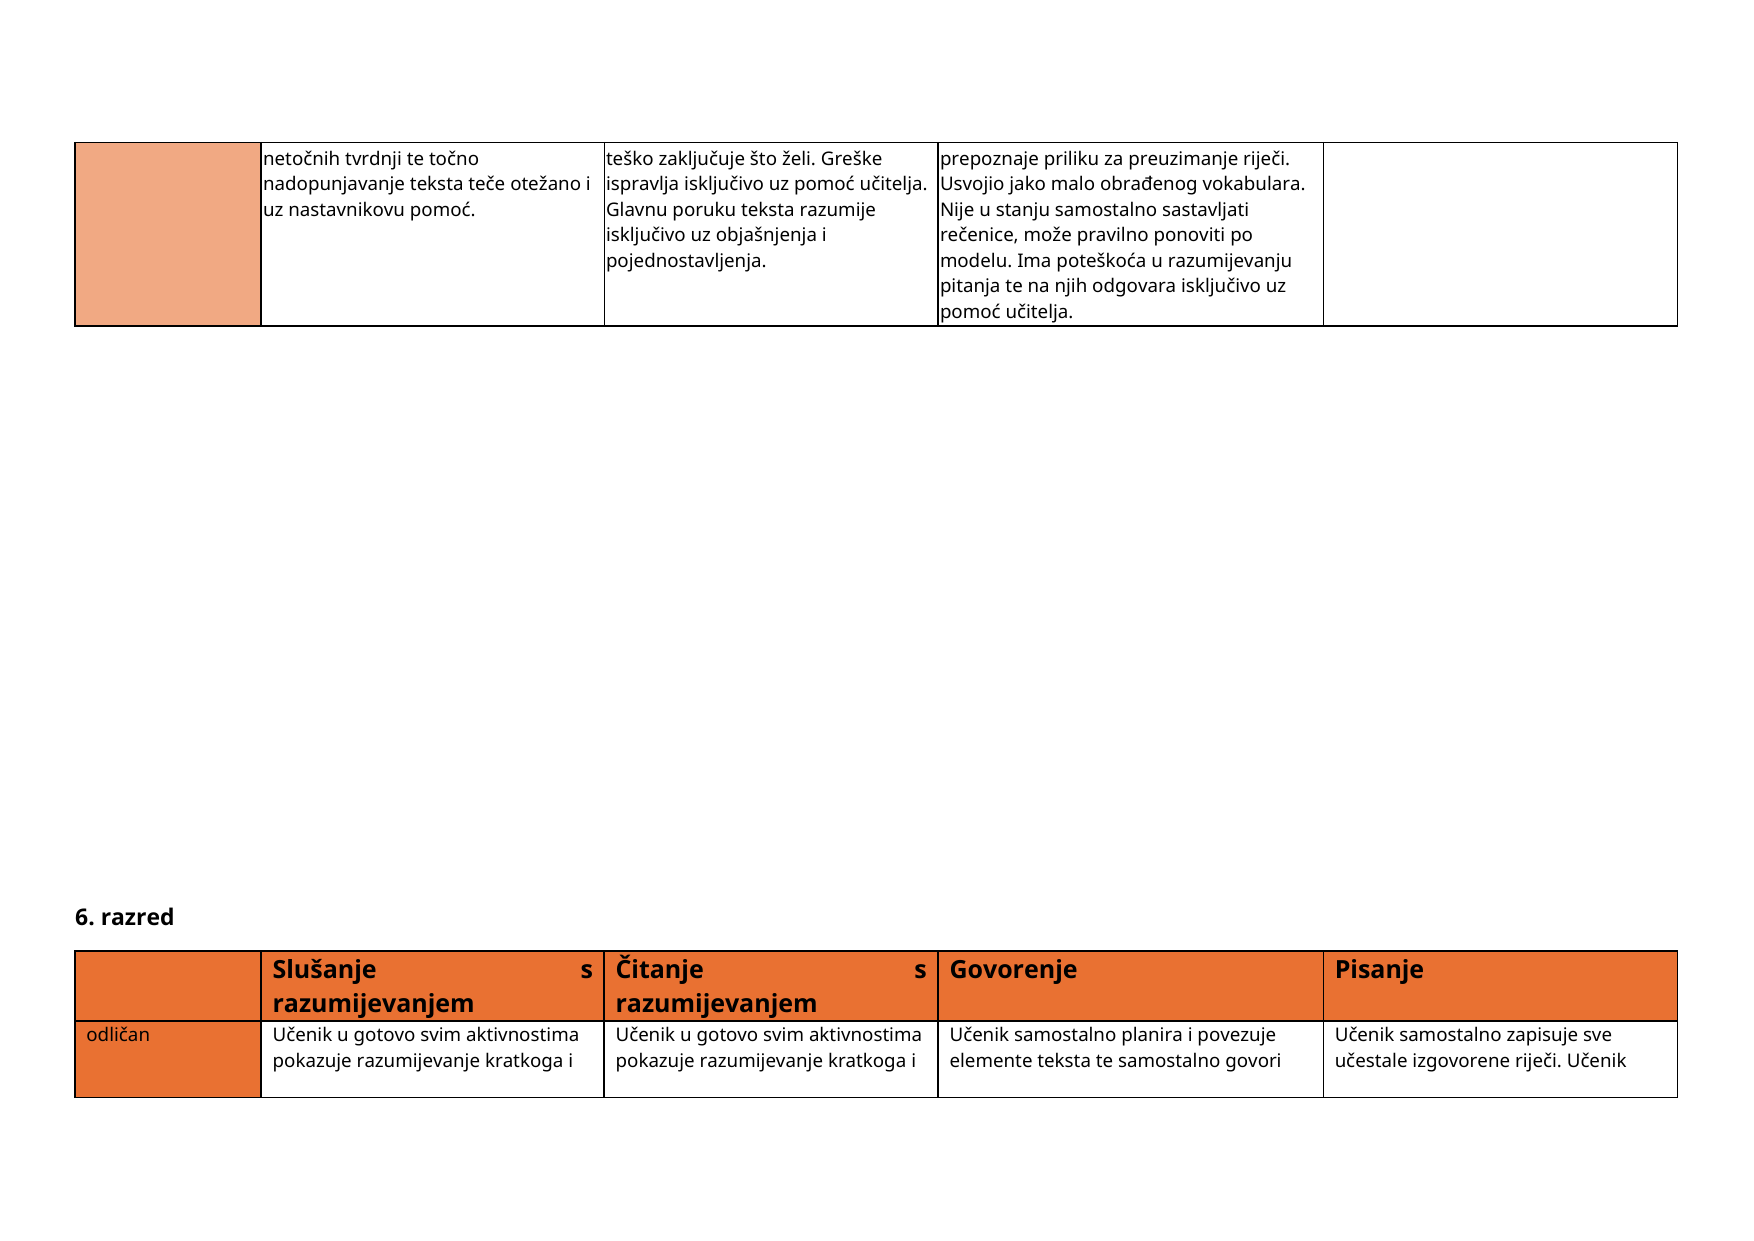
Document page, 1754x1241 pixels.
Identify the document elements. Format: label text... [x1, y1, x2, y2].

table_cell prepoznaje priliku za preuzimanje riječi. Usvojio jako malo obrađenog vokabulara. Nije u stanju samostalno sastavljati rečenice, može pravilno ponoviti po modelu. Ima poteškoća u razumijevanju pitanja te na njih odgovara isključivo uz pomoć učitelja. [939, 143, 1323, 325]
table_cell [76, 143, 260, 325]
table_cell Učenik samostalno planira i povezuje elemente teksta te samostalno govori [939, 1022, 1323, 1097]
table_cell teško zaključuje što želi. Greške ispravlja isključivo uz pomoć učitelja. Glavnu poruku teksta razumije isključivo uz objašnjenja i pojednostavljenja. [605, 143, 937, 325]
table_cell Učenik u gotovo svim aktivnostima pokazuje razumijevanje kratkoga i [605, 1022, 937, 1097]
table_header Govorenje [939, 952, 1323, 1020]
table_header Pisanje [1324, 952, 1677, 1020]
table_cell Učenik samostalno zapisuje sve učestale izgovorene riječi. Učenik [1324, 1022, 1677, 1097]
table_header [76, 952, 260, 1020]
table_header Slušanje s razumijevanjem [262, 952, 603, 1020]
table_cell [1324, 143, 1677, 325]
text 6. razred [75, 901, 1679, 932]
table_header Čitanje s razumijevanjem [605, 952, 937, 1020]
table_cell Učenik u gotovo svim aktivnostima pokazuje razumijevanje kratkoga i [262, 1022, 603, 1097]
table_cell odličan [76, 1022, 260, 1097]
table_cell netočnih tvrdnji te točno nadopunjavanje teksta teče otežano i uz nastavnikovu pomoć. [262, 143, 604, 325]
